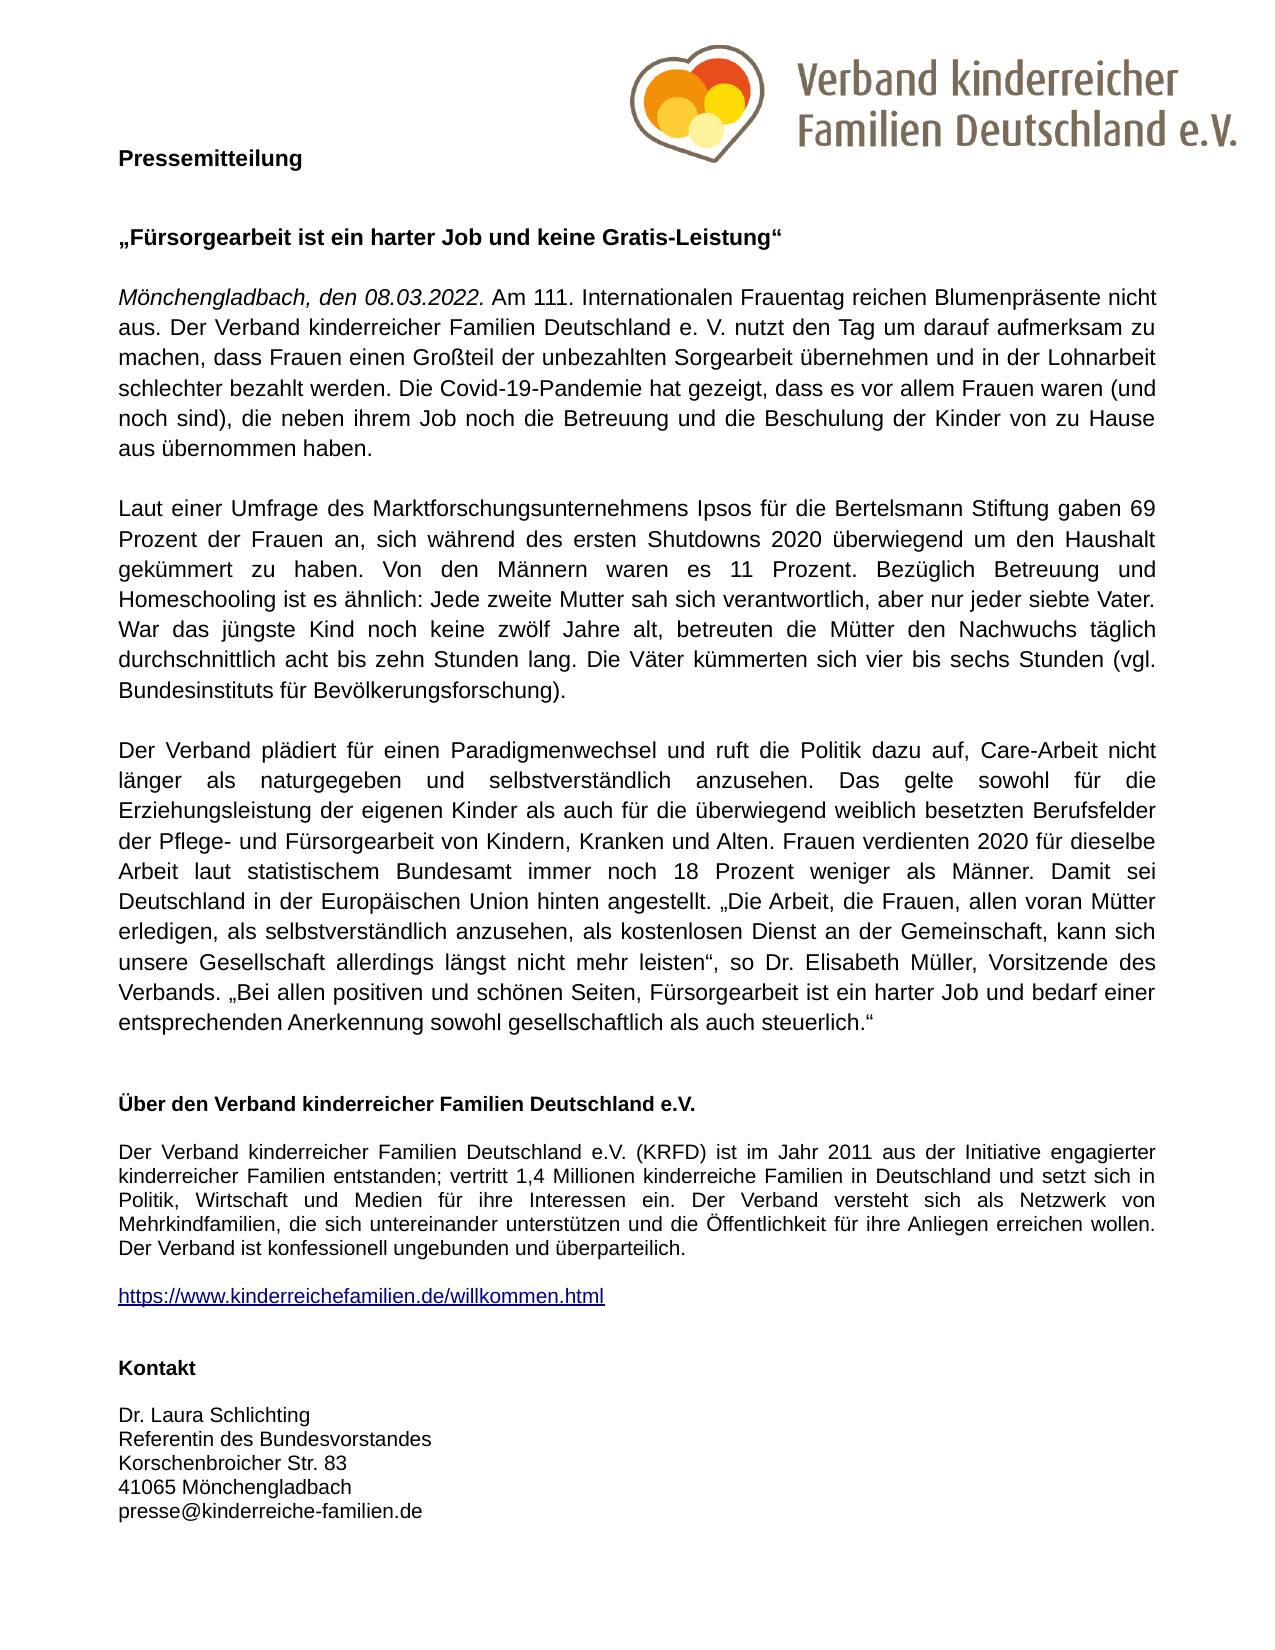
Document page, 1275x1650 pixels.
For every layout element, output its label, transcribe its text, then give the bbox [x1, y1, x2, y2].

text Pressemitteilung [118, 144, 1157, 171]
text Kontakt [118, 1355, 1157, 1379]
text Der Verband kinderreicher Familien Deutschland e.V. (KRFD) ist im Jahr 2011 aus der Initiative engagierter kinderreicher Familien entstanden; vertritt 1,4 Millionen kinderreiche Familien in Deutschland und setzt sich in Politik, Wirtschaft und Medien für ihre Interessen ein. Der Verband versteht sich als Netzwerk von Mehrkindfamilien, die sich untereinander unterstützen und die Öffentlichkeit für ihre Anliegen erreichen wollen. Der Verband ist konfessionell ungebunden und überparteilich. [118, 1140, 1157, 1259]
text Der Verband plädiert für einen Paradigmenwechsel und ruft die Politik dazu auf, Care-Arbeit nicht länger als naturgegeben und selbstverständlich anzusehen. Das gelte sowohl für die Erziehungsleistung der eigenen Kinder als auch für die überwiegend weiblich besetzten Berufsfelder der Pflege- und Fürsorgearbeit von Kindern, Kranken und Alten. Frauen verdienten 2020 für dieselbe Arbeit laut statistischem Bundesamt immer noch 18 Prozent weniger als Männer. Damit sei Deutschland in der Europäischen Union hinten angestellt. „Die Arbeit, die Frauen, allen voran Mütter erledigen, als selbstverständlich anzusehen, als kostenlosen Dienst an der Gemeinschaft, kann sich unsere Gesellschaft allerdings längst nicht mehr leisten“, so Dr. Elisabeth Müller, Vorsitzende des Verbands. „Bei allen positiven und schönen Seiten, Fürsorgearbeit ist ein harter Job und bedarf einer entsprechenden Anerkennung sowohl gesellschaftlich als auch steuerlich.“ [118, 737, 1157, 1035]
picture [630, 45, 1237, 163]
text Dr. Laura Schlichting Referentin des Bundesvorstandes Korschenbroicher Str. 83 41065 Mönchengladbach presse@kinderreiche-familien.de [118, 1403, 1157, 1523]
text Laut einer Umfrage des Marktforschungsunternehmens Ipsos für die Bertelsmann Stiftung gaben 69 Prozent der Frauen an, sich während des ersten Shutdowns 2020 überwiegend um den Haushalt gekümmert zu haben. Von den Männern waren es 11 Prozent. Bezüglich Betreuung und Homeschooling ist es ähnlich: Jede zweite Mutter sah sich verantwortlich, aber nur jeder siebte Vater. War das jüngste Kind noch keine zwölf Jahre alt, betreuten die Mütter den Nachwuchs täglich durchschnittlich acht bis zehn Stunden lang. Die Väter kümmerten sich vier bis sechs Stunden (vgl. Bundesinstituts für Bevölkerungsforschung). [118, 495, 1157, 703]
text Über den Verband kinderreicher Familien Deutschland e.V. [118, 1092, 1157, 1116]
text Mönchengladbach, den 08.03.2022. Am 111. Internationalen Frauentag reichen Blumenpräsente nicht aus. Der Verband kinderreicher Familien Deutschland e. V. nutzt den Tag um darauf aufmerksam zu machen, dass Frauen einen Großteil der unbezahlten Sorgearbeit übernehmen und in der Lohnarbeit schlechter bezahlt werden. Die Covid-19-Pandemie hat gezeigt, dass es vor allem Frauen waren (und noch sind), die neben ihrem Job noch die Betreuung und die Beschulung der Kinder von zu Hause aus übernommen haben. [118, 284, 1157, 461]
text https://www.kinderreichefamilien.de/willkommen.html [118, 1283, 1157, 1307]
text „Fürsorgearbeit ist ein harter Job und keine Gratis-Leistung“ [118, 223, 1157, 250]
